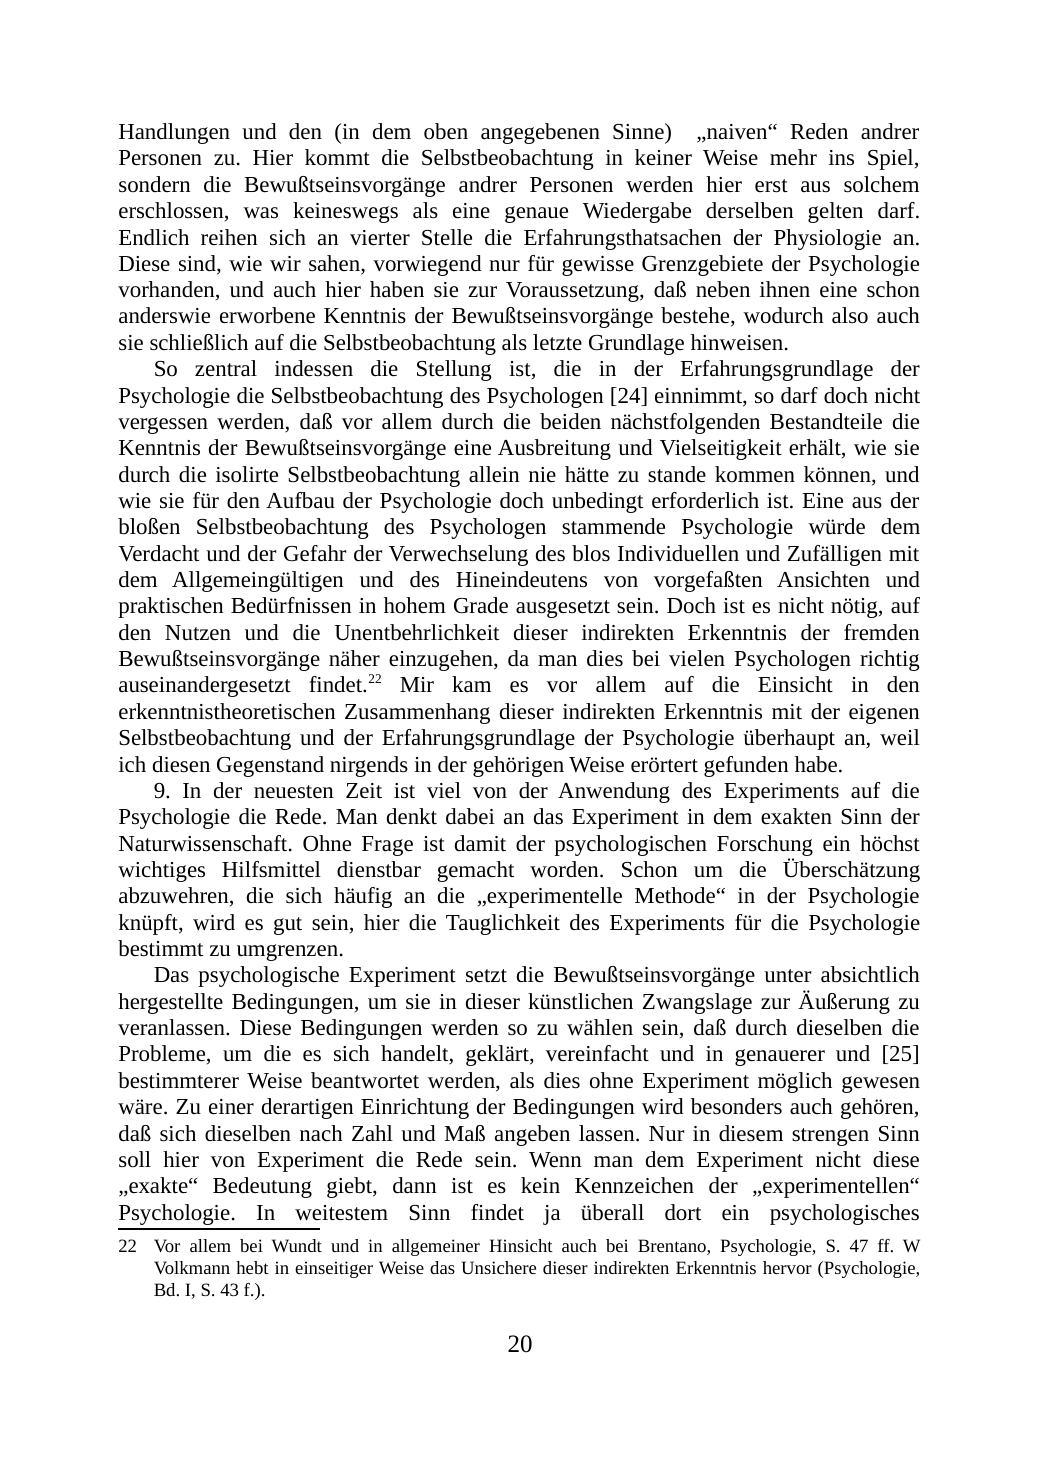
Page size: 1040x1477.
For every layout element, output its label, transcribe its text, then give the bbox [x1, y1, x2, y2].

text Handlungen und den (in dem oben angegebenen Sinne) „naiven“ Reden andrer Personen zu. Hier kommt die Selbstbeobachtung in keiner Weise mehr ins Spiel, sondern die Bewußtseinsvorgänge andrer Personen werden hier erst aus solchem erschlossen, was keineswegs als eine genaue Wiedergabe derselben gelten darf. Endlich reihen sich an vierter Stelle die Erfahrungsthatsachen der Physiologie an. Diese sind, wie wir sahen, vorwiegend nur für gewisse Grenzgebiete der Psychologie vorhanden, und auch hier haben sie zur Voraussetzung, daß neben ihnen eine schon anderswie erworbene Kenntnis der Bewußtseinsvorgänge bestehe, wodurch also auch sie schließlich auf die Selbstbeobachtung als letzte Grundlage hinweisen. [118, 118, 921, 355]
text So zentral indessen die Stellung ist, die in der Erfahrungsgrundlage der Psychologie die Selbstbeobachtung des Psychologen [24] einnimmt, so darf doch nicht vergessen werden, daß vor allem durch die beiden nächstfolgenden Bestandteile die Kenntnis der Bewußtseinsvorgänge eine Ausbreitung und Vielseitigkeit erhält, wie sie durch die isolirte Selbstbeobachtung allein nie hätte zu stande kommen können, und wie sie für den Aufbau der Psychologie doch unbedingt erforderlich ist. Eine aus der bloßen Selbstbeobachtung des Psychologen stammende Psychologie würde dem Verdacht und der Gefahr der Verwechselung des blos Individuellen und Zufälligen mit dem Allgemeingültigen und des Hineindeutens von vorgefaßten Ansichten und praktischen Bedürfnissen in hohem Grade ausgesetzt sein. Doch ist es nicht nötig, auf den Nutzen und die Unentbehrlichkeit dieser indirekten Erkenntnis der fremden Bewußtseinsvorgänge näher einzugehen, da man dies bei vielen Psychologen richtig auseinandergesetzt findet. Mir kam es vor allem auf die Einsicht in den erkenntnistheoretischen Zusammenhang dieser indirekten Erkenntnis mit der eigenen Selbstbeobachtung und der Erfahrungsgrundlage der Psychologie überhaupt an, weil ich diesen Gegenstand nirgends in der gehörigen Weise erörtert gefunden habe. [118, 355, 921, 777]
text 9. In der neuesten Zeit ist viel von der Anwendung des Experiments auf die Psychologie die Rede. Man denkt dabei an das Experiment in dem exakten Sinn der Naturwissenschaft. Ohne Frage ist damit der psychologischen Forschung ein höchst wichtiges Hilfsmittel dienstbar gemacht worden. Schon um die Überschätzung abzuwehren, die sich häufig an die „experimentelle Methode“ in der Psychologie knüpft, wird es gut sein, hier die Tauglichkeit des Experiments für die Psychologie bestimmt zu umgrenzen. [118, 777, 921, 961]
text Das psychologische Experiment setzt die Bewußtseinsvorgänge unter absichtlich hergestellte Bedingungen, um sie in dieser künstlichen Zwangslage zur Äußerung zu veranlassen. Diese Bedingungen werden so zu wählen sein, daß durch dieselben die Probleme, um die es sich handelt, geklärt, vereinfacht und in genauerer und [25] bestimmterer Weise beantwortet werden, als dies ohne Experiment möglich gewesen wäre. Zu einer derartigen Einrichtung der Bedingungen wird besonders auch gehören, daß sich dieselben nach Zahl und Maß angeben lassen. Nur in diesem strengen Sinn soll hier von Experiment die Rede sein. Wenn man dem Experiment nicht diese „exakte“ Bedeutung giebt, dann ist es kein Kennzeichen der „experimentellen“ Psychologie. In weitestem Sinn findet ja überall dort ein psychologisches [118, 961, 921, 1225]
text Vor allem bei Wundt und in allgemeiner Hinsicht auch bei Brentano, Psychologie, S. 47 ff. W Volkmann hebt in einseitiger Weise das Unsichere dieser indirekten Erkenntnis hervor (Psychologie, Bd. I, S. 43 f.). [118, 1235, 921, 1300]
